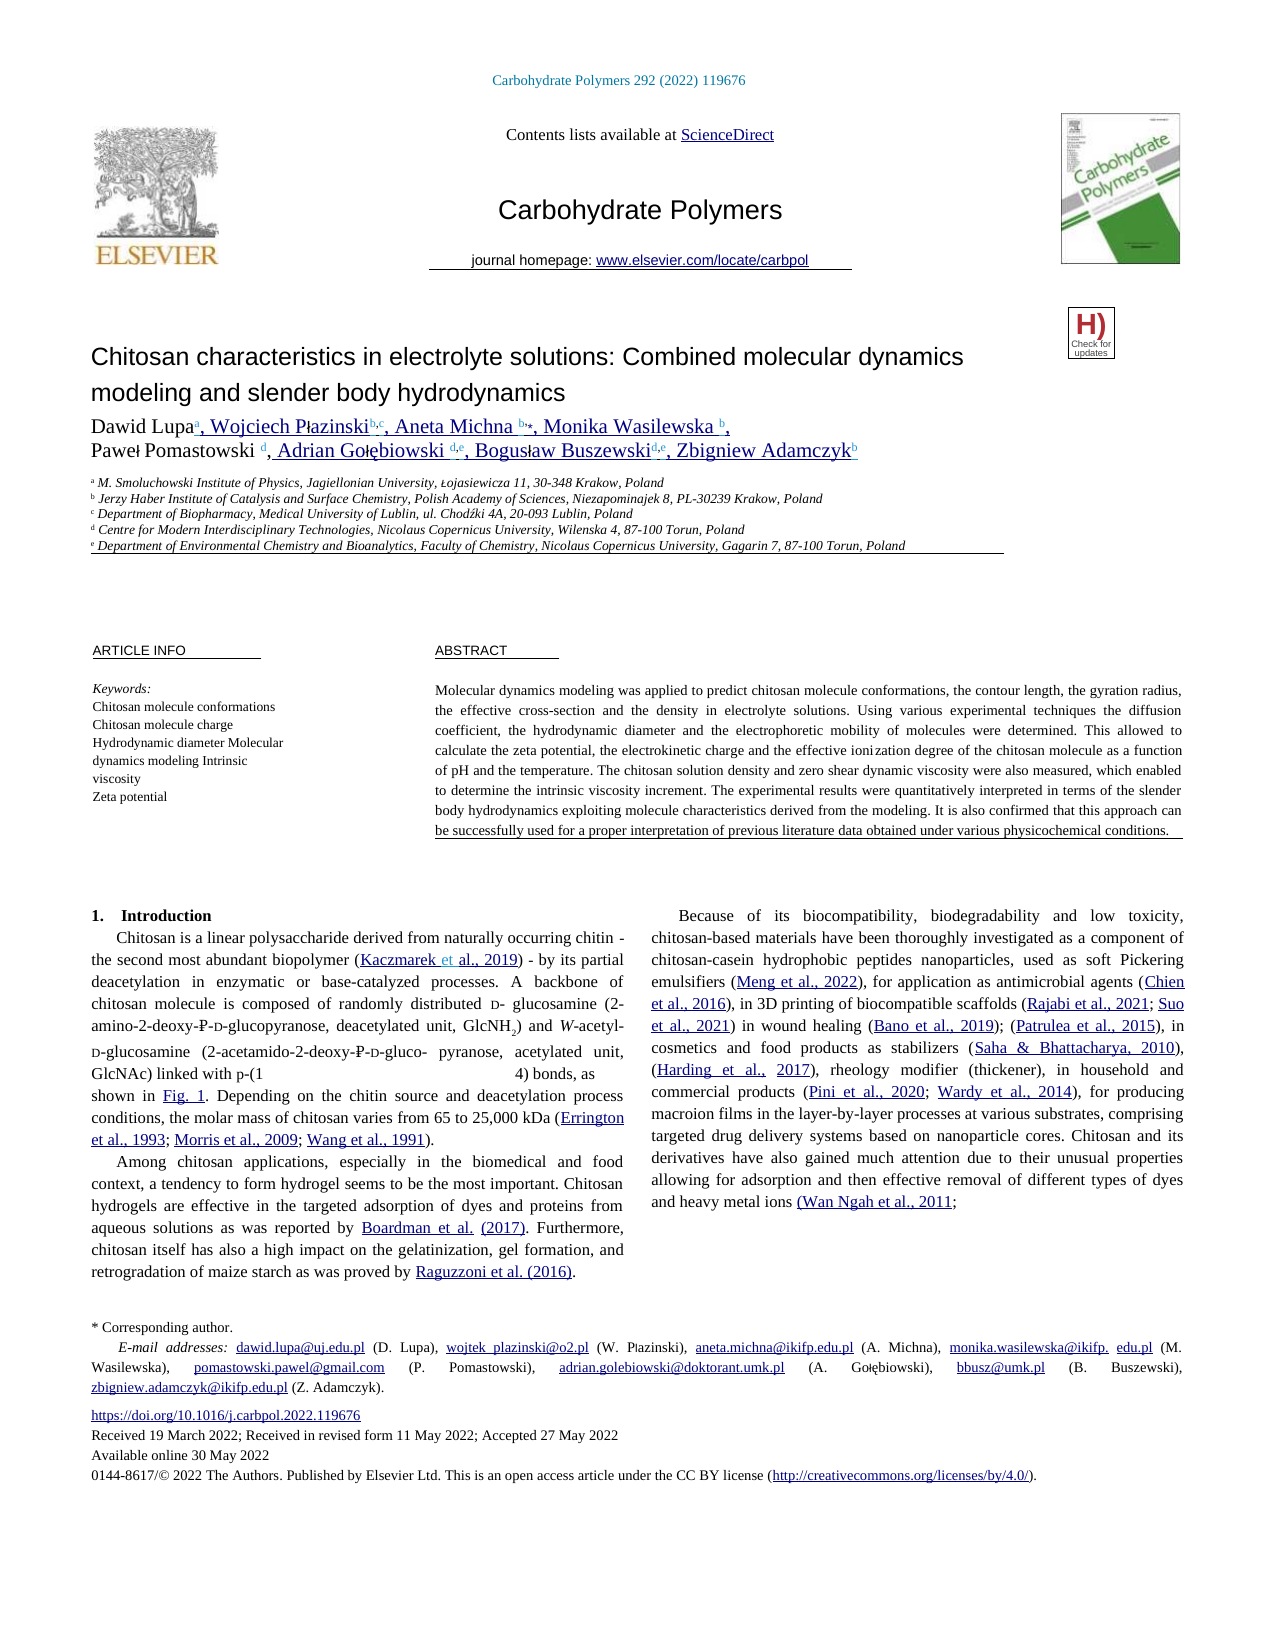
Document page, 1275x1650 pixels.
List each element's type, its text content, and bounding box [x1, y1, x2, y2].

text Contents lists available at ScienceDirect Carbohydrate Polymers journal homepage: www.elsevier.com/locate/carbpol [428, 125, 852, 269]
subtitle Chitosan characteristics in electrolyte solutions: Combined molecular dynamics modeling and slender body hydrodynamics [91, 342, 1004, 407]
text Keywords: [92, 681, 297, 696]
text shown in Fig. 1. Depending on the chitin source and deacetylation process conditions, the molar mass of chitosan varies from 65 to 25,000 kDa (Errington et al., 1993; Morris et al., 2009; Wang et al., 1991). [91, 1086, 624, 1149]
text E-mail addresses: dawid.lupa@uj.edu.pl (D. Lupa), wojtek_plazinski@o2.pl (W. Plazinski), aneta.michna@ikifp.edu.pl (A. Michna), monika.wasilewska@ikifp. edu.pl (M. Wasilewska), pomastowski.pawel@gmail.com (P. Pomastowski), adrian.golebiowski@doktorant.umk.pl (A. Gołębiowski), bbusz@umk.pl (B. Buszewski), zbigniew.adamczyk@ikifp.edu.pl (Z. Adamczyk). [91, 1339, 1182, 1395]
text Check for updates [1069, 341, 1114, 358]
text H) [1069, 308, 1114, 341]
picture [514, 75, 519, 85]
text * Corresponding author. [91, 1319, 1182, 1336]
text Because of its biocompatibility, biodegradability and low toxicity, chitosan-based materials have been thoroughly investigated as a component of chitosan-casein hydrophobic peptides nanoparticles, used as soft Pickering emulsifiers (Meng et al., 2022), for application as antimicrobial agents (Chien et al., 2016), in 3D printing of biocompat­ible scaffolds (Rajabi et al., 2021; Suo et al., 2021) in wound healing (Bano et al., 2019); (Patrulea et al., 2015), in cosmetics and food products as stabilizers (Saha & Bhattacharya, 2010), (Harding et al., 2017), rheology modifier (thickener), in household and commercial products (Pini et al., 2020; Wardy et al., 2014), for producing macroion films in the layer-by-layer processes at various substrates, comprising targeted drug delivery systems based on nanoparticle cores. Chitosan and its derivatives have also gained much attention due to their unusual properties allowing for adsorption and then effective removal of different types of dyes and heavy metal ions (Wan Ngah et al., 2011; [651, 906, 1184, 1211]
text a M. Smoluchowski Institute of Physics, Jagiellonian University, Łojasiewicza 11, 30-348 Krakow, Poland [91, 475, 1004, 490]
text ABSTRACT [435, 642, 559, 658]
text Among chitosan applications, especially in the biomedical and food context, a tendency to form hydrogel seems to be the most important. Chitosan hydrogels are effective in the targeted adsorption of dyes and proteins from aqueous solutions as was reported by Boardman et al. (2017). Furthermore, chitosan itself has also a high impact on the gelatinization, gel formation, and retrogradation of maize starch as was proved by Raguzzoni et al. (2016). [91, 1151, 624, 1281]
text e Department of Environmental Chemistry and Bioanalytics, Faculty of Chemistry, Nicolaus Copernicus University, Gagarin 7, 87-100 Torun, Poland [91, 537, 1004, 553]
text Chitosan molecule conformations Chitosan molecule charge Hydrodynamic diameter Molecular dynamics modeling Intrinsic viscosity [92, 699, 297, 786]
text Molecular dynamics modeling was applied to predict chitosan molecule conformations, the contour length, the gyration radius, the effective cross-section and the density in electrolyte solutions. Using various experimental techniques the diffusion coefficient, the hydrodynamic diameter and the electrophoretic mobility of molecules were determined. This allowed to calculate the zeta potential, the electrokinetic charge and the effective ioni­zation degree of the chitosan molecule as a function of pH and the temperature. The chitosan solution density and zero shear dynamic viscosity were also measured, which enabled to determine the intrinsic viscosity increment. The experimental results were quantitatively interpreted in terms of the slender body hydrodynamics exploiting molecule characteristics derived from the modeling. It is also confirmed that this approach can be successfully used for a proper interpretation of previous literature data obtained under various physicochemical conditions. [435, 682, 1183, 838]
text Paweł Pomastowski d, Adrian Gołębiowski d,e, Bogusław Buszewskid,e, Zbigniew Adamczykb [91, 438, 1004, 462]
text Received 19 March 2022; Received in revised form 11 May 2022; Accepted 27 May 2022 [91, 1427, 1182, 1443]
text 0144-8617/© 2022 The Authors. Published by Elsevier Ltd. This is an open access article under the CC BY license (http://creativecommons.org/licenses/by/4.0/). [91, 1466, 1182, 1483]
picture [732, 75, 738, 85]
text Chitosan is a linear polysaccharide derived from naturally occurring chitin - the second most abundant biopolymer (Kaczmarek et al., 2019) - by its partial deacetylation in enzymatic or base-catalyzed processes. A backbone of chitosan molecule is composed of randomly distributed D- glucosamine (2-amino-2-deoxy-₽-D-glucopyranose, deacetylated unit, GlcNH2) and W-acetyl-D-glucosamine (2-acetamido-2-deoxy-₽-D-gluco- pyranose, acetylated unit, GlcNAc) linked with p-(1 4) bonds, as [91, 928, 624, 1083]
picture [641, 75, 648, 85]
text Zeta potential [92, 788, 297, 804]
text b Jerzy Haber Institute of Catalysis and Surface Chemistry, Polish Academy of Sciences, Niezapominajek 8, PL-30239 Krakow, Poland [91, 490, 1004, 506]
text https://doi.org/10.1016/j.carbpol.2022.119676 [91, 1407, 1182, 1423]
text c Department of Biopharmacy, Medical University of Lublin, ul. Chodźki 4A, 20-093 Lublin, Poland [91, 506, 1004, 522]
text Dawid Lupaa, Wojciech Płazinskib,c, Aneta Michna b’*, Monika Wasilewska b, [91, 414, 1004, 438]
picture [93, 126, 219, 265]
text ARTICLE INFO [92, 642, 261, 658]
text d Centre for Modern Interdisciplinary Technologies, Nicolaus Copernicus University, Wilenska 4, 87-100 Torun, Poland [91, 522, 1004, 537]
subtitle 1. Introduction [91, 906, 624, 925]
picture [672, 75, 677, 85]
picture [1060, 113, 1180, 265]
text Available online 30 May 2022 [91, 1446, 1182, 1463]
picture [543, 75, 548, 85]
